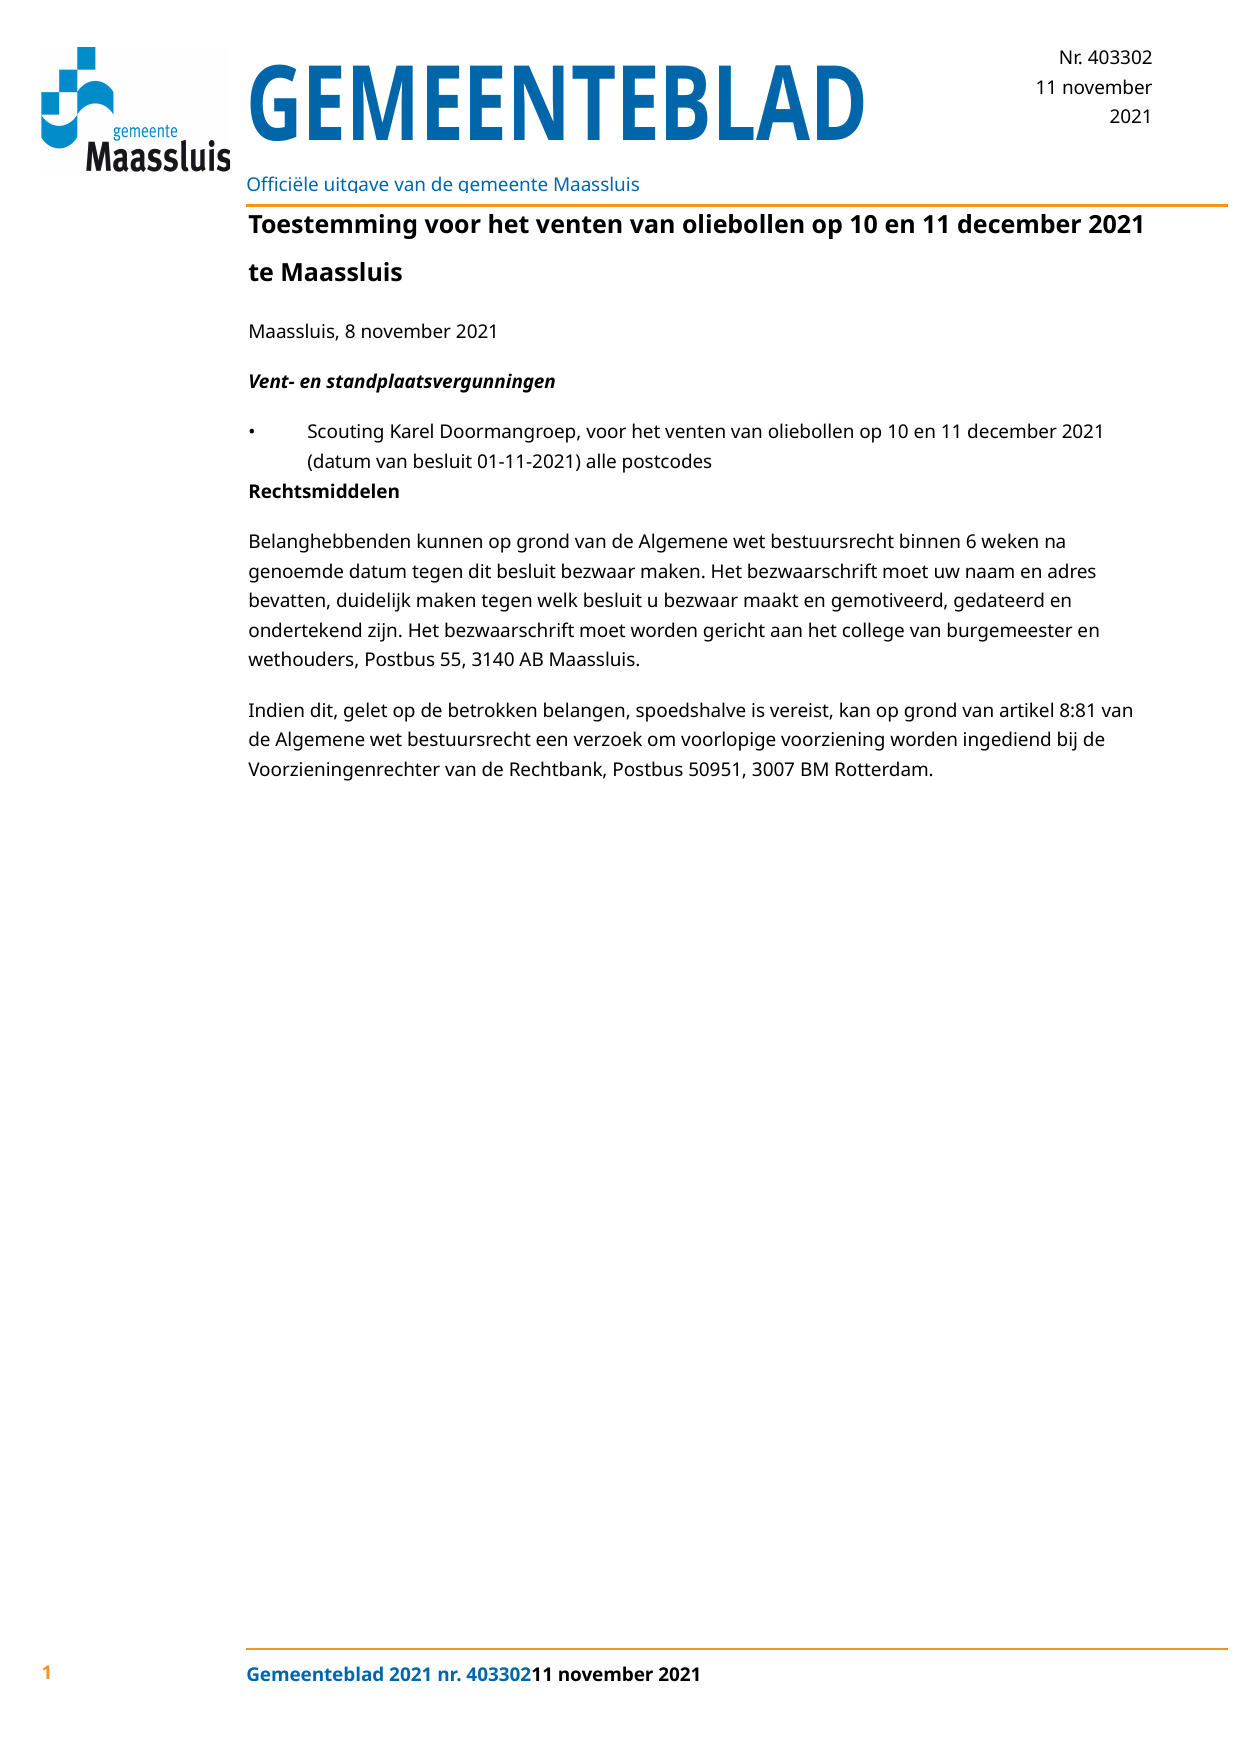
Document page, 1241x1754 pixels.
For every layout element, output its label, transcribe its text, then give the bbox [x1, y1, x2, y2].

picture [41, 47, 77, 92]
picture [41, 47, 231, 172]
text Toestemming voor het venten van oliebollen op 10 en 11 december 2021 te Maassluis [248, 207, 1152, 288]
text Indien dit, gelet op de betrokken belangen, spoedshalve is vereist, kan op grond van artikel 8:81 van de Algemene wet bestuursrecht een verzoek om voorlopige voorziening worden ingediend bij de Voorzieningenrechter van de Rechtbank, Postbus 50951, 3007 BM Rotterdam. [248, 697, 1152, 782]
text Maassluis, 8 november 2021 [248, 318, 1152, 344]
text Belanghebbenden kunnen op grond van de Algemene wet bestuursrecht binnen 6 weken na genoemde datum tegen dit besluit bezwaar maken. Het bezwaarschrift moet uw naam en adres bevatten, duidelijk maken tegen welk besluit u bezwaar maakt en gemotiveerd, gedateerd en ondertekend zijn. Het bezwaarschrift moet worden gericht aan het college van burgemeester en wethouders, Postbus 55, 3140 AB Maassluis. [248, 528, 1152, 672]
list Scouting Karel Doormangroep, voor het venten van oliebollen op 10 en 11 december 2021 (datum van besluit 01-11-2021) alle postcodes [248, 419, 1152, 474]
text Rechtsmiddelen [248, 478, 1152, 504]
text Vent- en standplaatsvergunningen [248, 368, 1152, 394]
